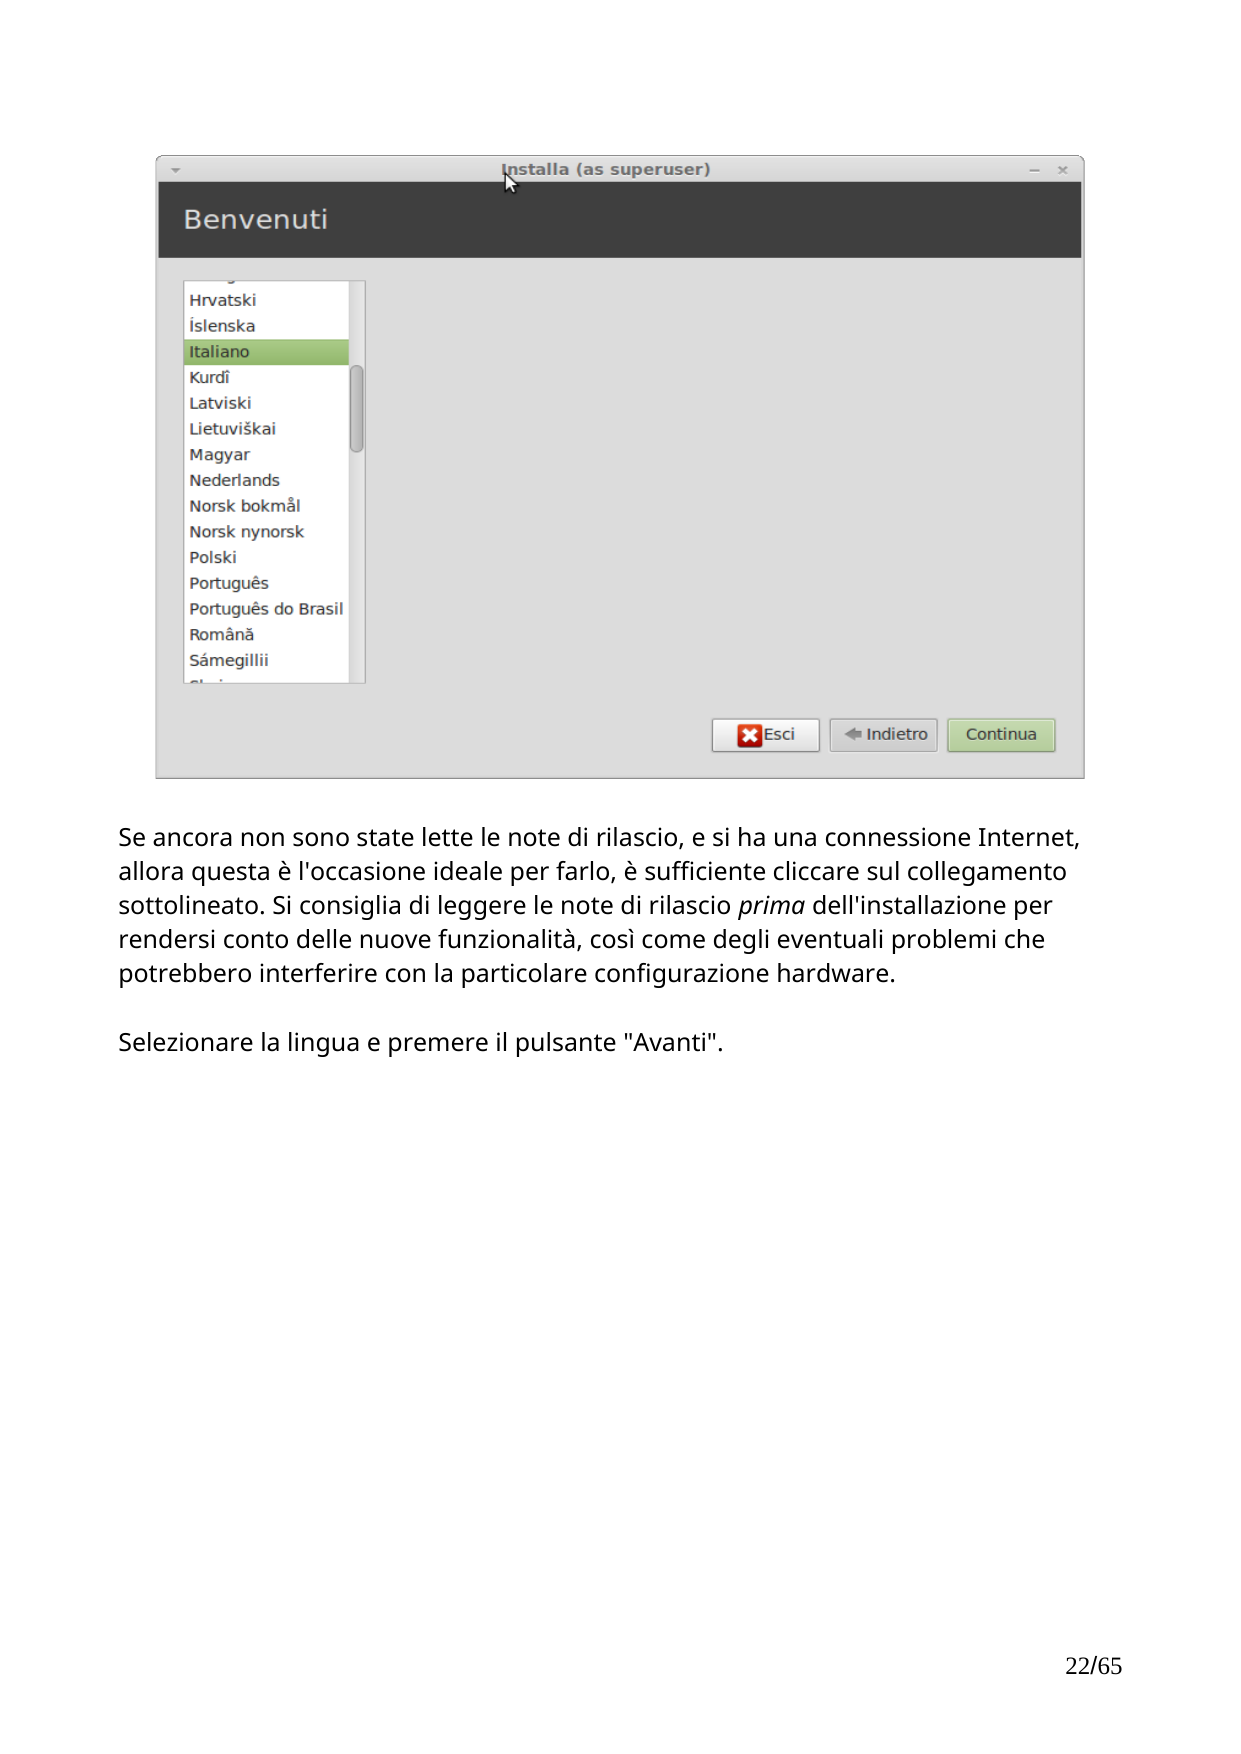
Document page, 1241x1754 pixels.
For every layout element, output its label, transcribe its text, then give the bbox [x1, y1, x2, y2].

text Se ancora non sono state lette le note di rilascio, e si ha una connessione Internet, allora questa è l'occasione ideale per farlo, è sufficiente cliccare sul collegamento sottolineato. Si consiglia di leggere le note di rilascio prima dell'installazione per rendersi conto delle nuove funzionalità, così come degli eventuali problemi che potrebbero interferire con la particolare configurazione hardware. [118, 786, 1122, 990]
text Selezionare la lingua e premere il pulsante "Avanti". [118, 990, 1122, 1058]
picture [155, 155, 1085, 779]
